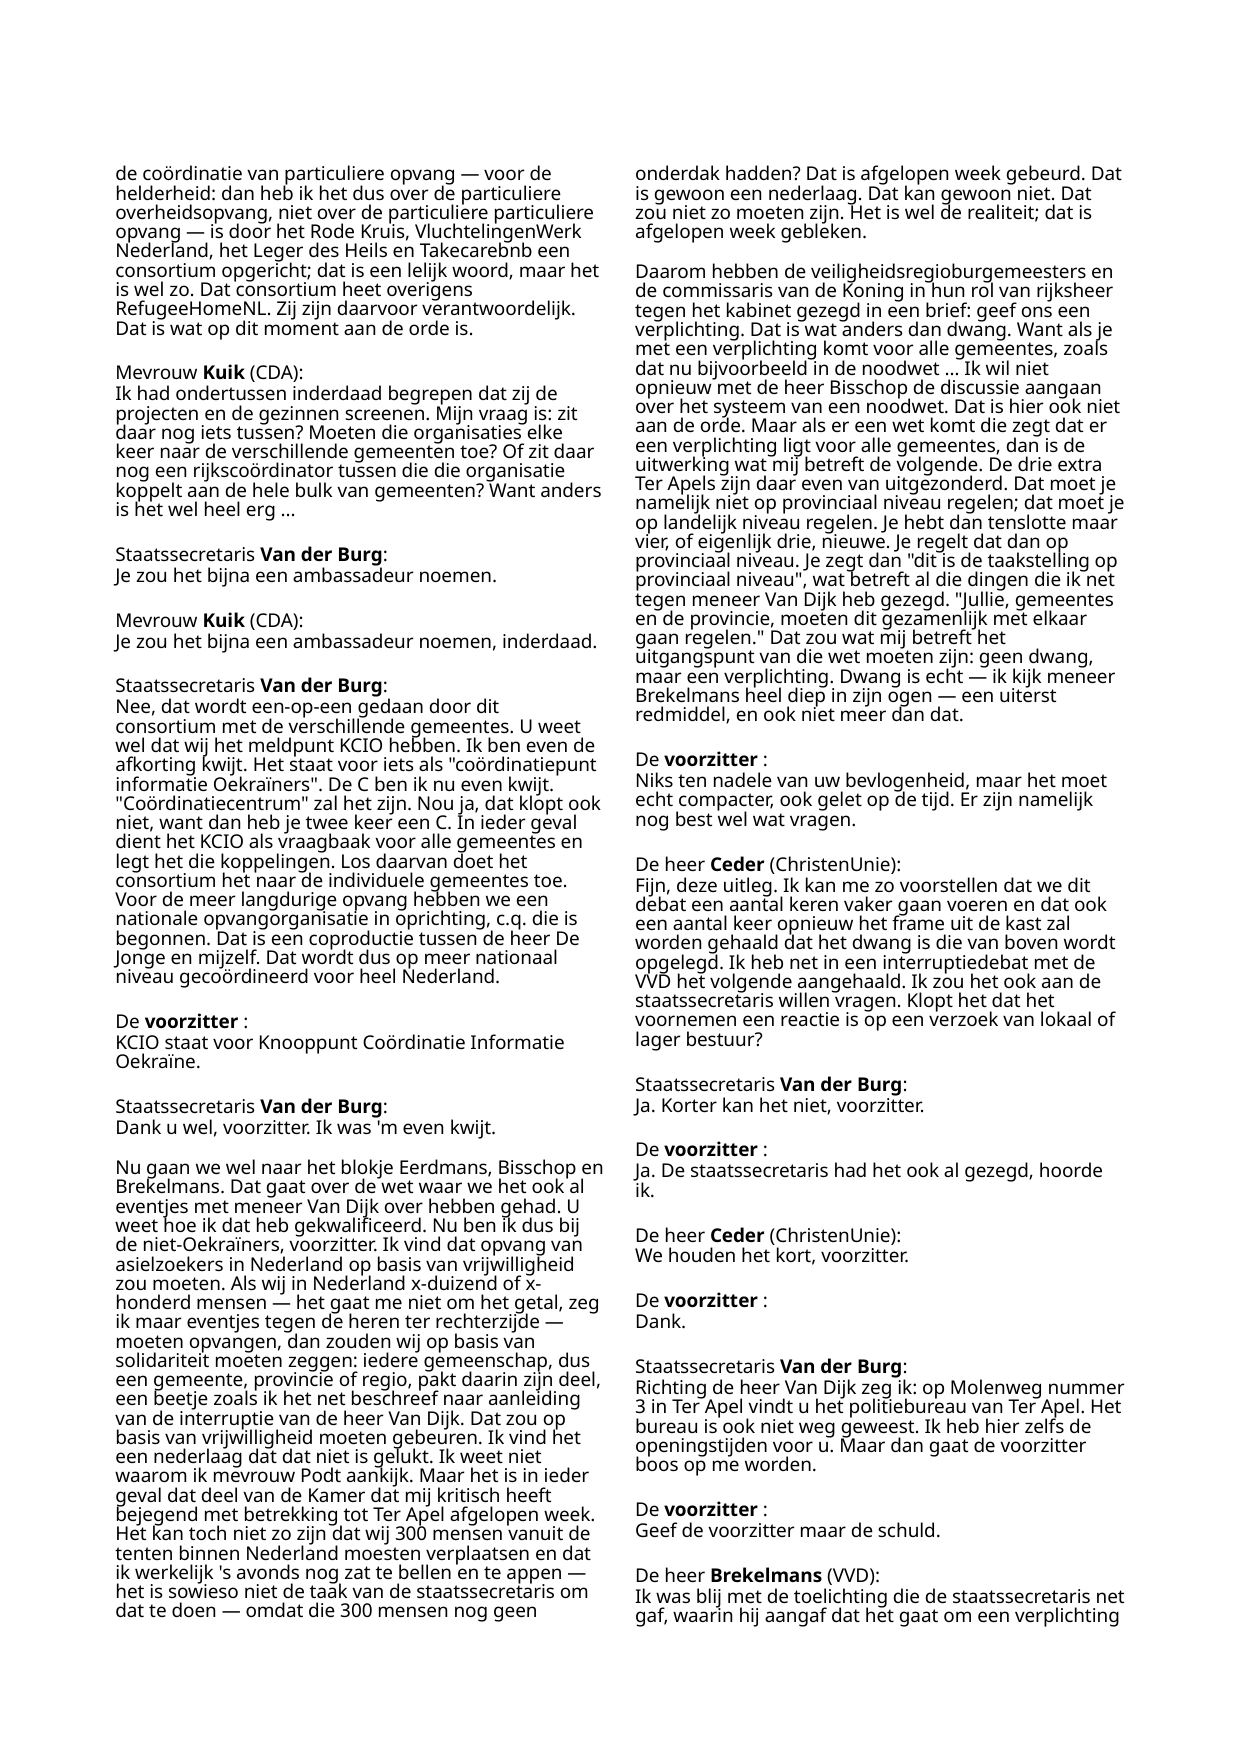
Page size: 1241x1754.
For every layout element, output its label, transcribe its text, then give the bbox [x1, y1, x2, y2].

text Staatssecretaris Van der Burg: [635, 1071, 1125, 1097]
text Staatssecretaris Van der Burg: [115, 1093, 605, 1119]
text Nu gaan we wel naar het blokje Eerdmans, Bisschop en Brekelmans. Dat gaat over de wet waar we het ook al eventjes met meneer Van Dijk over hebben gehad. U weet hoe ik dat heb gekwalificeerd. Nu ben ik dus bij de niet-Oekraïners, voorzitter. Ik vind dat opvang van asielzoekers in Nederland op basis van vrijwilligheid zou moeten. Als wij in Nederland x-duizend of x-honderd mensen — het gaat me niet om het getal, zeg ik maar eventjes tegen de heren ter rechterzijde — moeten opvangen, dan zouden wij op basis van solidariteit moeten zeggen: iedere gemeenschap, dus een gemeente, provincie of regio, pakt daarin zijn deel, een beetje zoals ik het net beschreef naar aanleiding van de interruptie van de heer Van Dijk. Dat zou op basis van vrijwilligheid moeten gebeuren. Ik vind het een nederlaag dat dat niet is gelukt. Ik weet niet waarom ik mevrouw Podt aankijk. Maar het is in ieder geval dat deel van de Kamer dat mij kritisch heeft bejegend met betrekking tot Ter Apel afgelopen week. Het kan toch niet zo zijn dat wij 300 mensen vanuit de tenten binnen Nederland moesten verplaatsen en dat ik werkelijk 's avonds nog zat te bellen en te appen — het is sowieso niet de taak van de staatssecretaris om dat te doen — omdat die 300 mensen nog geen [115, 1159, 605, 1622]
text Ja. Korter kan het niet, voorzitter. [635, 1097, 1125, 1116]
text De voorzitter : [635, 746, 1125, 772]
text onderdak hadden? Dat is afgelopen week gebeurd. Dat is gewoon een nederlaag. Dat kan gewoon niet. Dat zou niet zo moeten zijn. Het is wel de realiteit; dat is afgelopen week gebleken. [635, 165, 1125, 242]
text Nee, dat wordt een-op-een gedaan door dit consortium met de verschillende gemeentes. U weet wel dat wij het meldpunt KCIO hebben. Ik ben even de afkorting kwijt. Het staat voor iets als "coördinatiepunt informatie Oekraïners". De C ben ik nu even kwijt. "Coördinatiecentrum" zal het zijn. Nou ja, dat klopt ook niet, want dan heb je twee keer een C. In ieder geval dient het KCIO als vraagbaak voor alle gemeentes en legt het die koppelingen. Los daarvan doet het consortium het naar de individuele gemeentes toe. Voor de meer langdurige opvang hebben we een nationale opvangorganisatie in oprichting, c.q. die is begonnen. Dat is een coproductie tussen de heer De Jonge en mijzelf. Dat wordt dus op meer nationaal niveau gecoördineerd voor heel Nederland. [115, 698, 605, 987]
text Dank. [635, 1313, 1125, 1333]
text De heer Ceder (ChristenUnie): [635, 1222, 1125, 1247]
text De voorzitter : [635, 1137, 1125, 1162]
text Ik had ondertussen inderdaad begrepen dat zij de projecten en de gezinnen screenen. Mijn vraag is: zit daar nog iets tussen? Moeten die organisaties elke keer naar de verschillende gemeenten toe? Of zit daar nog een rijkscoördinator tussen die die organisatie koppelt aan de hele bulk van gemeenten? Want anders is het wel heel erg ... [115, 385, 605, 520]
text Mevrouw Kuik (CDA): [115, 359, 605, 385]
text Ja. De staatssecretaris had het ook al gezegd, hoorde ik. [635, 1162, 1125, 1201]
text Staatssecretaris Van der Burg: [635, 1353, 1125, 1379]
text De voorzitter : [115, 1008, 605, 1034]
text Geef de voorzitter maar de schuld. [635, 1522, 1125, 1541]
text Niks ten nadele van uw bevlogenheid, maar het moet echt compacter, ook gelet op de tijd. Er zijn namelijk nog best wel wat vragen. [635, 772, 1125, 830]
text KCIO staat voor Knooppunt Coördinatie Informatie Oekraïne. [115, 1034, 605, 1073]
text Daarom hebben de veiligheidsregioburgemeesters en de commissaris van de Koning in hun rol van rijksheer tegen het kabinet gezegd in een brief: geef ons een verplichting. Dat is wat anders dan dwang. Want als je met een verplichting komt voor alle gemeentes, zoals dat nu bijvoorbeeld in de noodwet … Ik wil niet opnieuw met de heer Bisschop de discussie aangaan over het systeem van een noodwet. Dat is hier ook niet aan de orde. Maar als er een wet komt die zegt dat er een verplichting ligt voor alle gemeentes, dan is de uitwerking wat mij betreft de volgende. De drie extra Ter Apels zijn daar even van uitgezonderd. Dat moet je namelijk niet op provinciaal niveau regelen; dat moet je op landelijk niveau regelen. Je hebt dan tenslotte maar vier, of eigenlijk drie, nieuwe. Je regelt dat dan op provinciaal niveau. Je zegt dan "dit is de taakstelling op provinciaal niveau", wat betreft al die dingen die ik net tegen meneer Van Dijk heb gezegd. "Jullie, gemeentes en de provincie, moeten dit gezamenlijk met elkaar gaan regelen." Dat zou wat mij betreft het uitgangspunt van die wet moeten zijn: geen dwang, maar een verplichting. Dwang is echt — ik kijk meneer Brekelmans heel diep in zijn ogen — een uiterst redmiddel, en ook niet meer dan dat. [635, 263, 1125, 726]
text De voorzitter : [635, 1496, 1125, 1522]
text de coördinatie van particuliere opvang — voor de helderheid: dan heb ik het dus over de particuliere overheidsopvang, niet over de particuliere particuliere opvang — is door het Rode Kruis, VluchtelingenWerk Nederland, het Leger des Heils en Takecarebnb een consortium opgericht; dat is een lelijk woord, maar het is wel zo. Dat consortium heet overigens RefugeeHomeNL. Zij zijn daarvoor verantwoordelijk. Dat is wat op dit moment aan de orde is. [115, 165, 605, 339]
text De heer Brekelmans (VVD): [635, 1562, 1125, 1588]
text De voorzitter : [635, 1288, 1125, 1313]
text Ik was blij met de toelichting die de staatssecretaris net gaf, waarin hij aangaf dat het gaat om een verplichting [635, 1588, 1125, 1626]
text Staatssecretaris Van der Burg: [115, 541, 605, 567]
text Fijn, deze uitleg. Ik kan me zo voorstellen dat we dit debat een aantal keren vaker gaan voeren en dat ook een aantal keer opnieuw het frame uit de kast zal worden gehaald dat het dwang is die van boven wordt opgelegd. Ik heb net in een interruptiedebat met de VVD het volgende aangehaald. Ik zou het ook aan de staatssecretaris willen vragen. Klopt het dat het voornemen een reactie is op een verzoek van lokaal of lager bestuur? [635, 877, 1125, 1050]
text We houden het kort, voorzitter. [635, 1247, 1125, 1267]
text De heer Ceder (ChristenUnie): [635, 851, 1125, 877]
text Mevrouw Kuik (CDA): [115, 607, 605, 633]
text Staatssecretaris Van der Burg: [115, 673, 605, 698]
text Je zou het bijna een ambassadeur noemen. [115, 567, 605, 586]
text Dank u wel, voorzitter. Ik was 'm even kwijt. [115, 1119, 605, 1138]
text Je zou het bijna een ambassadeur noemen, inderdaad. [115, 633, 605, 652]
text Richting de heer Van Dijk zeg ik: op Molenweg nummer 3 in Ter Apel vindt u het politiebureau van Ter Apel. Het bureau is ook niet weg geweest. Ik heb hier zelfs de openingstijden voor u. Maar dan gaat de voorzitter boos op me worden. [635, 1379, 1125, 1476]
